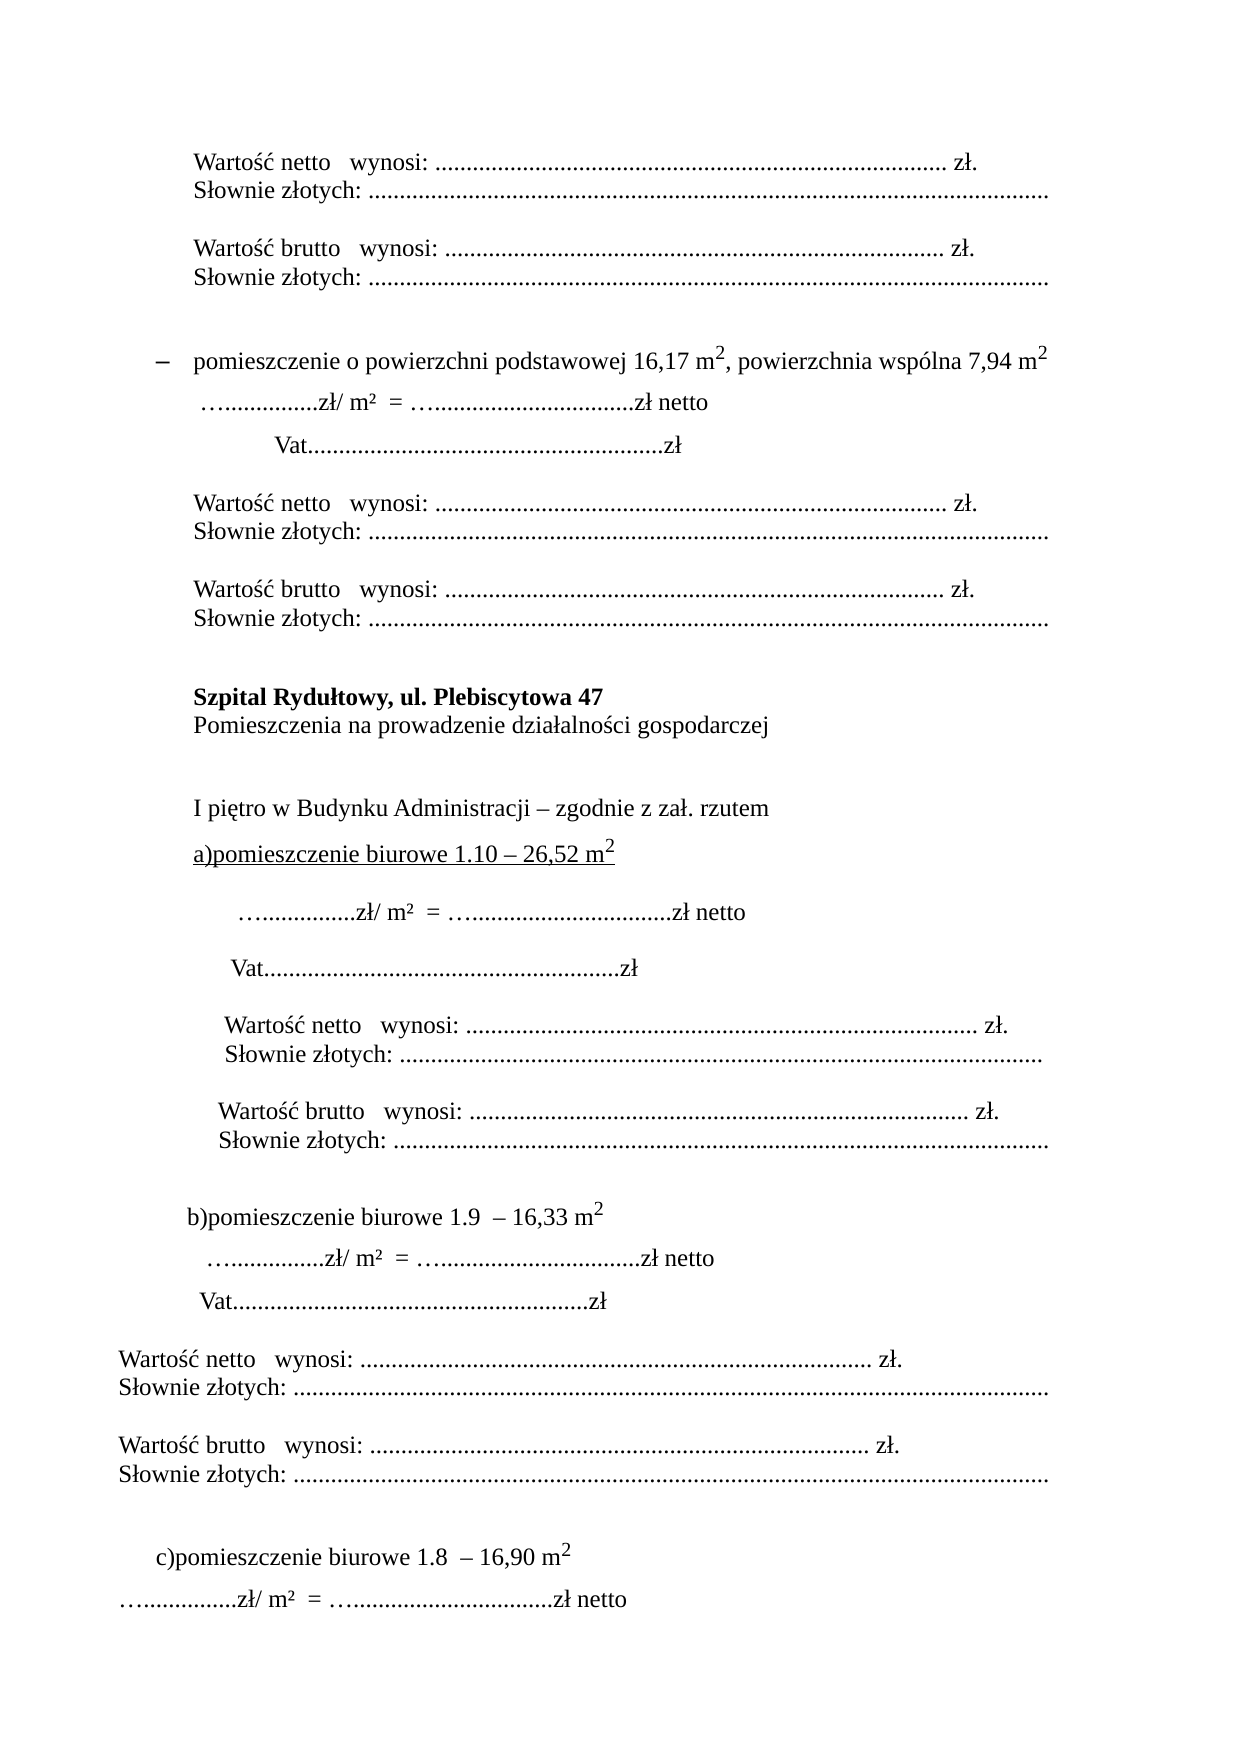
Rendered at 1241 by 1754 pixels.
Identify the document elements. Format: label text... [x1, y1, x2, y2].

text Wartość netto wynosi: .................................................................................. zł. [118, 1344, 1122, 1372]
list Vat.........................................................zł [156, 430, 1122, 459]
text Vat.........................................................zł [118, 953, 1122, 981]
list I piętro w Budynku Administracji – zgodnie z zał. rzutem [156, 793, 1122, 822]
list Słownie złotych: ............................................................................................................. [156, 516, 1122, 545]
text …...............zł/ m² = …................................zł netto [118, 1584, 1122, 1612]
list Wartość brutto wynosi: ................................................................................ zł. [156, 574, 1122, 603]
list Słownie złotych: ............................................................................................................. [156, 176, 1122, 204]
list Wartość brutto wynosi: ................................................................................ zł. [156, 233, 1122, 262]
text Wartość brutto wynosi: ................................................................................ zł. [118, 1430, 1122, 1459]
list pomieszczenie o powierzchni podstawowej 16,17 m2, powierzchnia wspólna 7,94 m2 [156, 341, 1122, 374]
text Słownie złotych: ......................................................................................................................... [118, 1372, 1122, 1401]
list Wartość netto wynosi: .................................................................................. zł. [156, 147, 1122, 176]
text …...............zł/ m² = …................................zł netto [118, 897, 1122, 926]
text Słownie złotych: ......................................................................................................................... [118, 1459, 1122, 1487]
text Wartość brutto wynosi: ................................................................................ zł. [118, 1096, 1122, 1125]
text Słownie złotych: ....................................................................................................... [118, 1039, 1122, 1068]
text b)pomieszczenie biurowe 1.9 – 16,33 m2 [156, 1197, 1122, 1231]
text c)pomieszczenie biurowe 1.8 – 16,90 m2 [156, 1538, 1122, 1571]
list …...............zł/ m² = …................................zł netto [156, 387, 1122, 416]
text Vat.........................................................zł [118, 1286, 1122, 1315]
text Wartość netto wynosi: .................................................................................. zł. [118, 1010, 1122, 1039]
list Słownie złotych: ............................................................................................................. [156, 262, 1122, 291]
text Słownie złotych: ......................................................................................................... [118, 1125, 1122, 1154]
list Szpital Rydułtowy, ul. Plebiscytowa 47 [156, 682, 1122, 710]
list Wartość netto wynosi: .................................................................................. zł. [156, 488, 1122, 516]
list Słownie złotych: ............................................................................................................. [156, 603, 1122, 631]
text …...............zł/ m² = …................................zł netto [118, 1243, 1122, 1272]
list a)pomieszczenie biurowe 1.10 – 26,52 m2 [156, 834, 1122, 868]
list Pomieszczenia na prowadzenie działalności gospodarczej [156, 710, 1122, 739]
